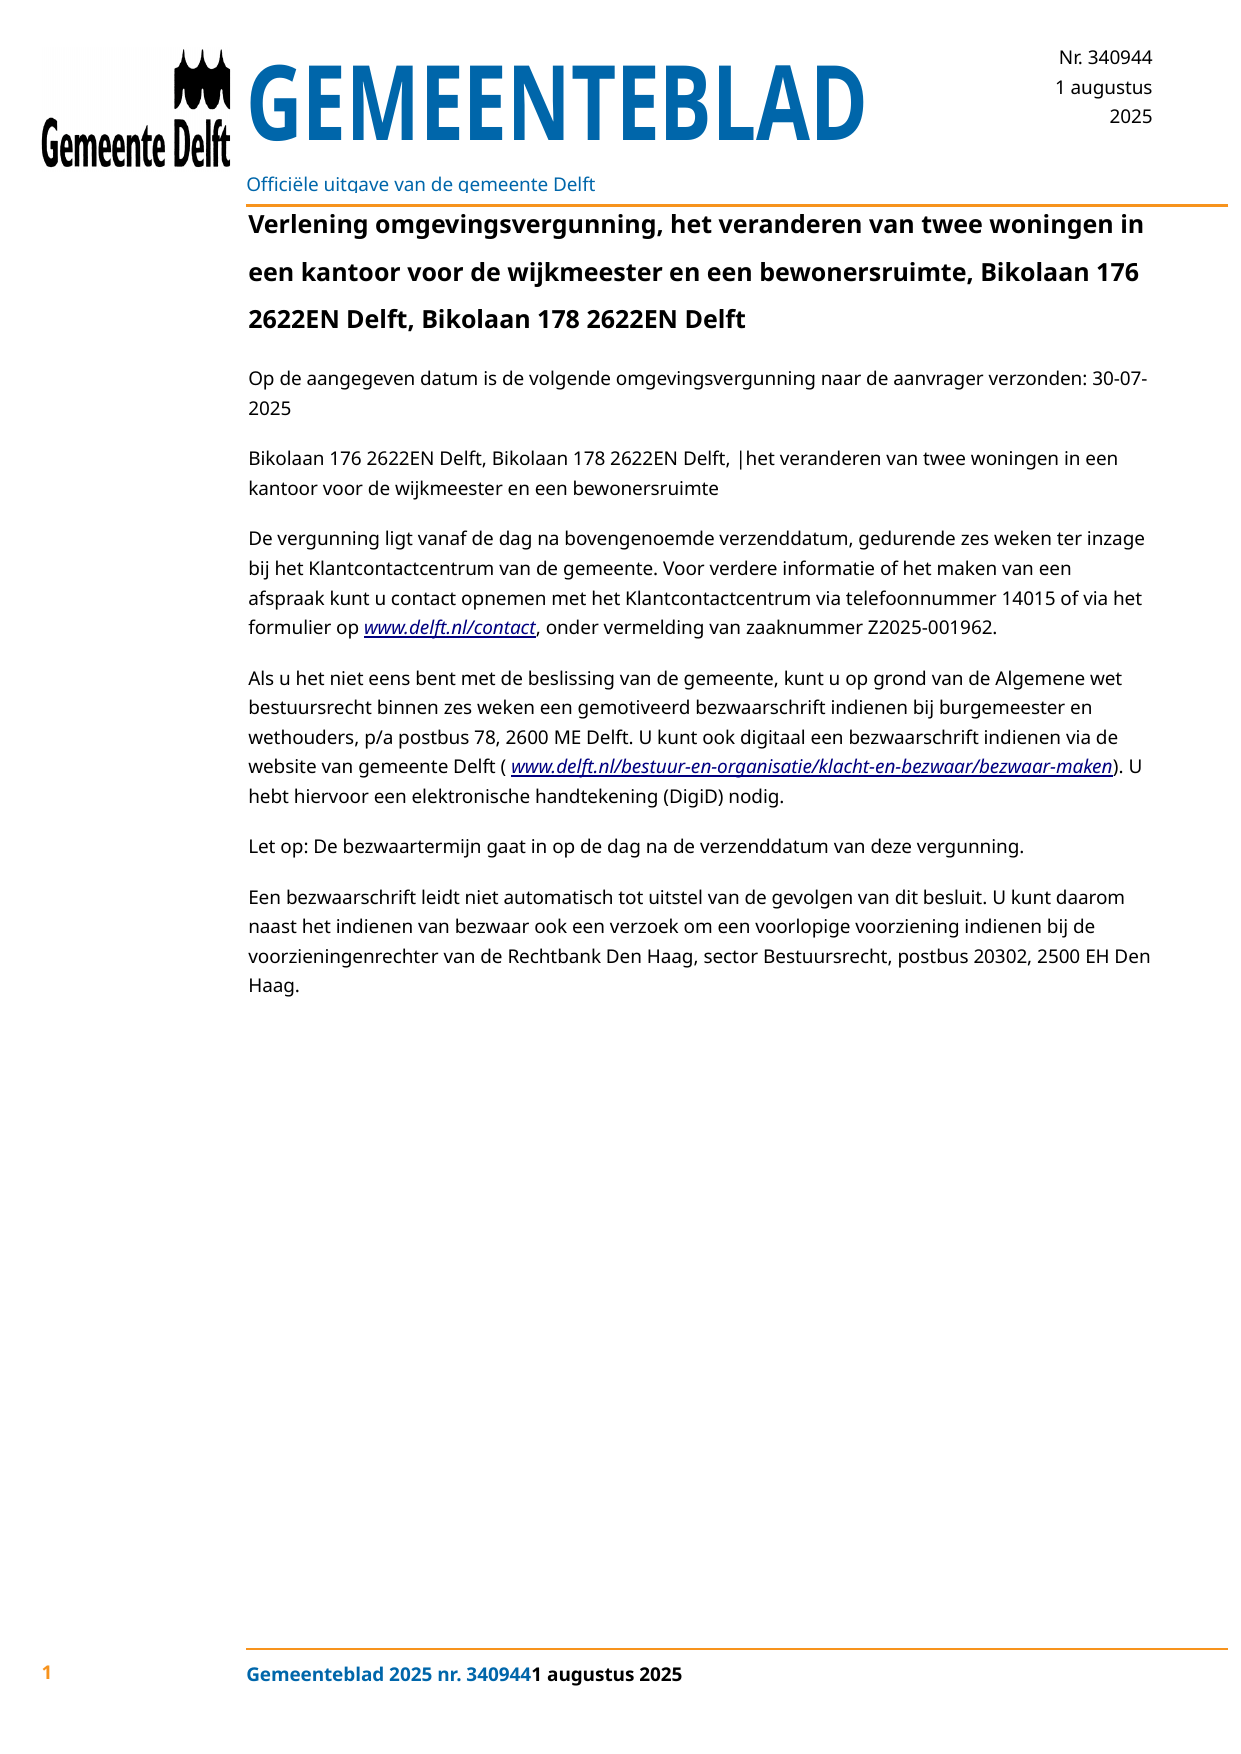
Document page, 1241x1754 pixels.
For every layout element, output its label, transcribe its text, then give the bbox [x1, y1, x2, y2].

text Op de aangegeven datum is de volgende omgevingsvergunning naar de aanvrager verzonden: 30-07-2025 [248, 366, 1152, 421]
text Bikolaan 176 2622EN Delft, Bikolaan 178 2622EN Delft, |het veranderen van twee woningen in een kantoor voor de wijkmeester en een bewonersruimte [248, 446, 1152, 501]
text Verlening omgevingsvergunning, het veranderen van twee woningen in een kantoor voor de wijkmeester en een bewonersruimte, Bikolaan 176 2622EN Delft, Bikolaan 178 2622EN Delft [248, 207, 1152, 336]
text Let op: De bezwaartermijn gaat in op de dag na de verzenddatum van deze vergunning. [248, 833, 1152, 859]
text De vergunning ligt vanaf de dag na bovengenoemde verzenddatum, gedurende zes weken ter inzage bij het Klantcontactcentrum van de gemeente. Voor verdere informatie of het maken van een afspraak kunt u contact opnemen met het Klantcontactcentrum via telefoonnummer 14015 of via het formulier op www.delft.nl/contact, onder vermelding van zaaknummer Z2025-001962. [248, 526, 1152, 640]
text Als u het niet eens bent met de beslissing van de gemeente, kunt u op grond van de Algemene wet bestuursrecht binnen zes weken een gemotiveerd bezwaarschrift indienen bij burgemeester en wethouders, p/a postbus 78, 2600 ME Delft. U kunt ook digitaal een bezwaarschrift indienen via de website van gemeente Delft ( www.delft.nl/bestuur-en-organisatie/klacht-en-bezwaar/bezwaar-maken). U hebt hiervoor een elektronische handtekening (DigiD) nodig. [248, 665, 1152, 809]
text Een bezwaarschrift leidt niet automatisch tot uitstel van de gevolgen van dit besluit. U kunt daarom naast het indienen van bezwaar ook een verzoek om een voorlopige voorziening indienen bij de voorzieningenrechter van de Rechtbank Den Haag, sector Bestuursrecht, postbus 20302, 2500 EH Den Haag. [248, 884, 1152, 998]
picture [41, 47, 231, 172]
